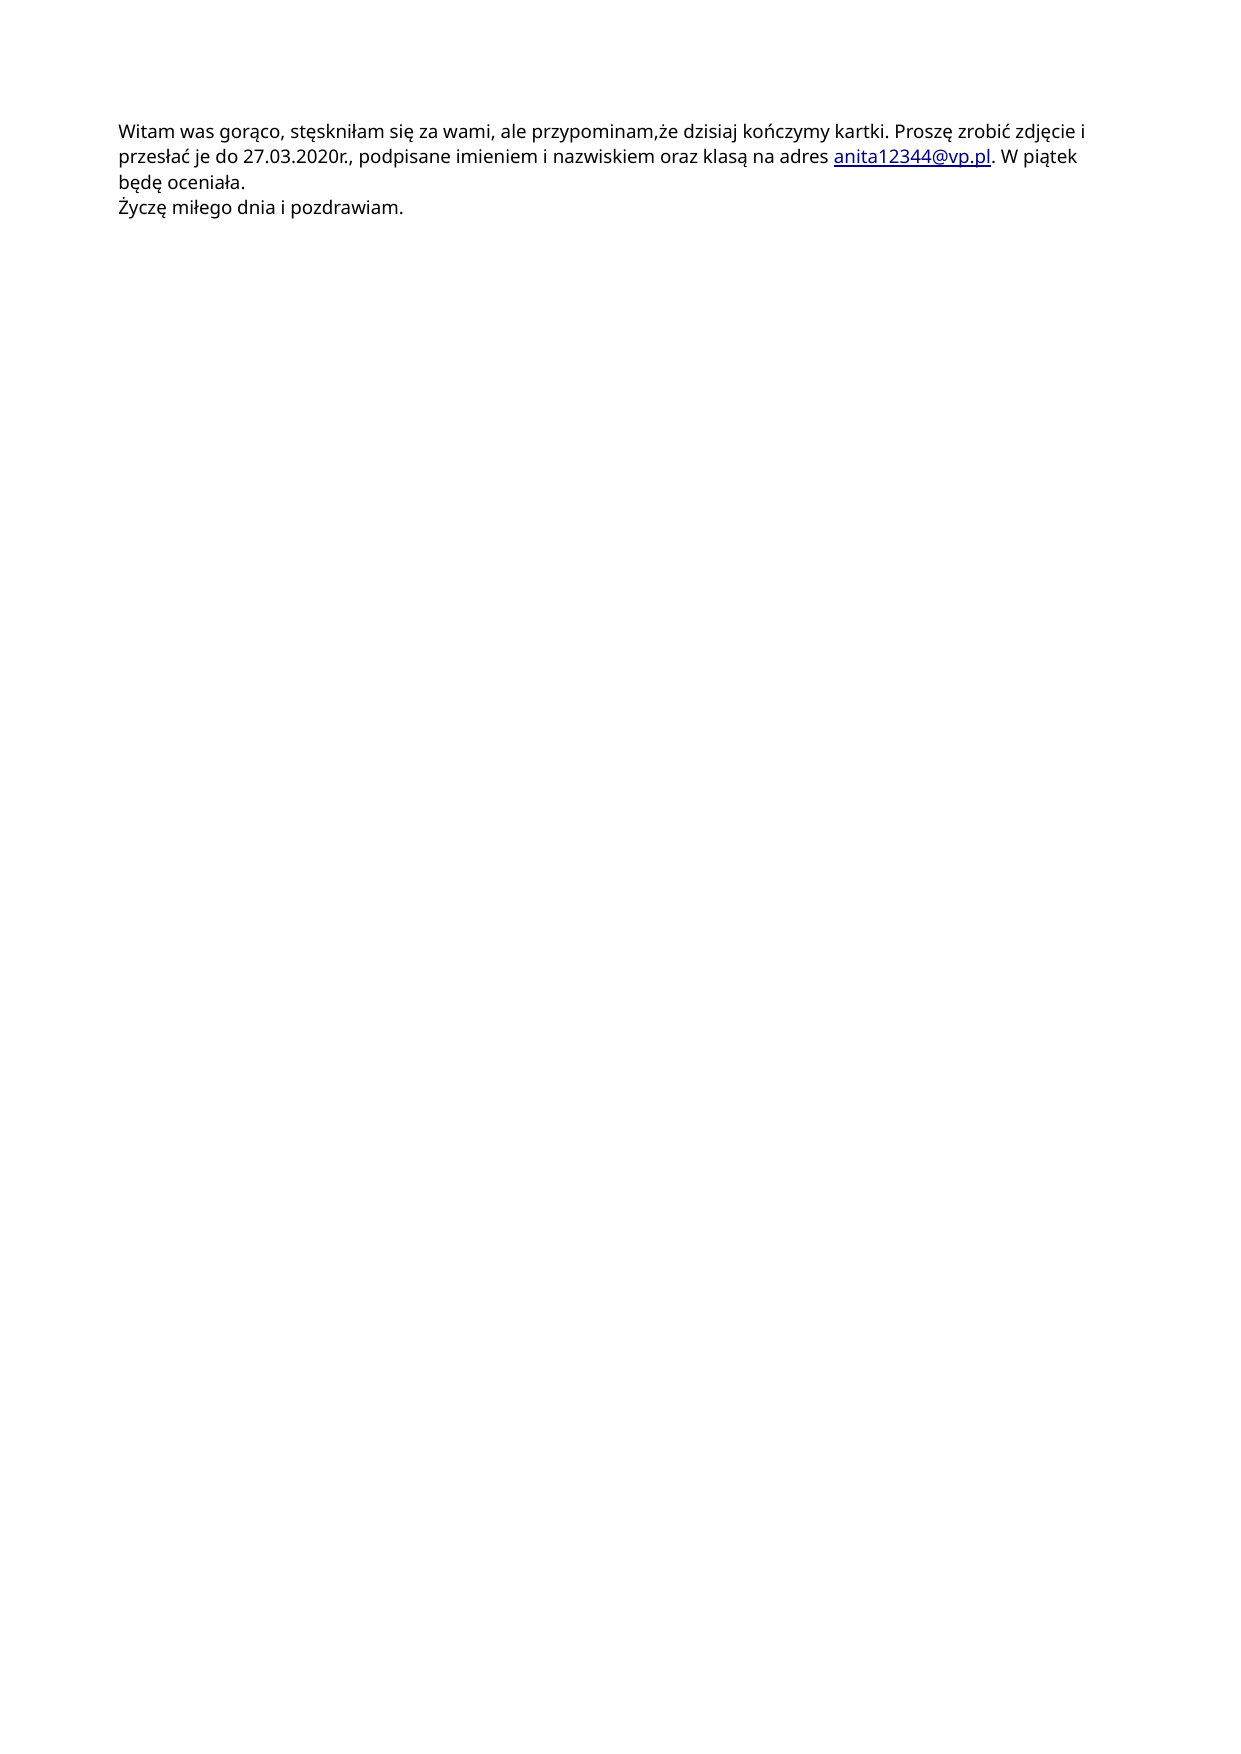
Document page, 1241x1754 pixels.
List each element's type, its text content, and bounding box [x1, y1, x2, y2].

text Witam was gorąco, stęskniłam się za wami, ale przypominam,że dzisiaj kończymy kartki. Proszę zrobić zdjęcie i przesłać je do 27.03.2020r., podpisane imieniem i nazwiskiem oraz klasą na adres anita12344@vp.pl. W piątek będę oceniała. Życzę miłego dnia i pozdrawiam. [118, 118, 1122, 220]
